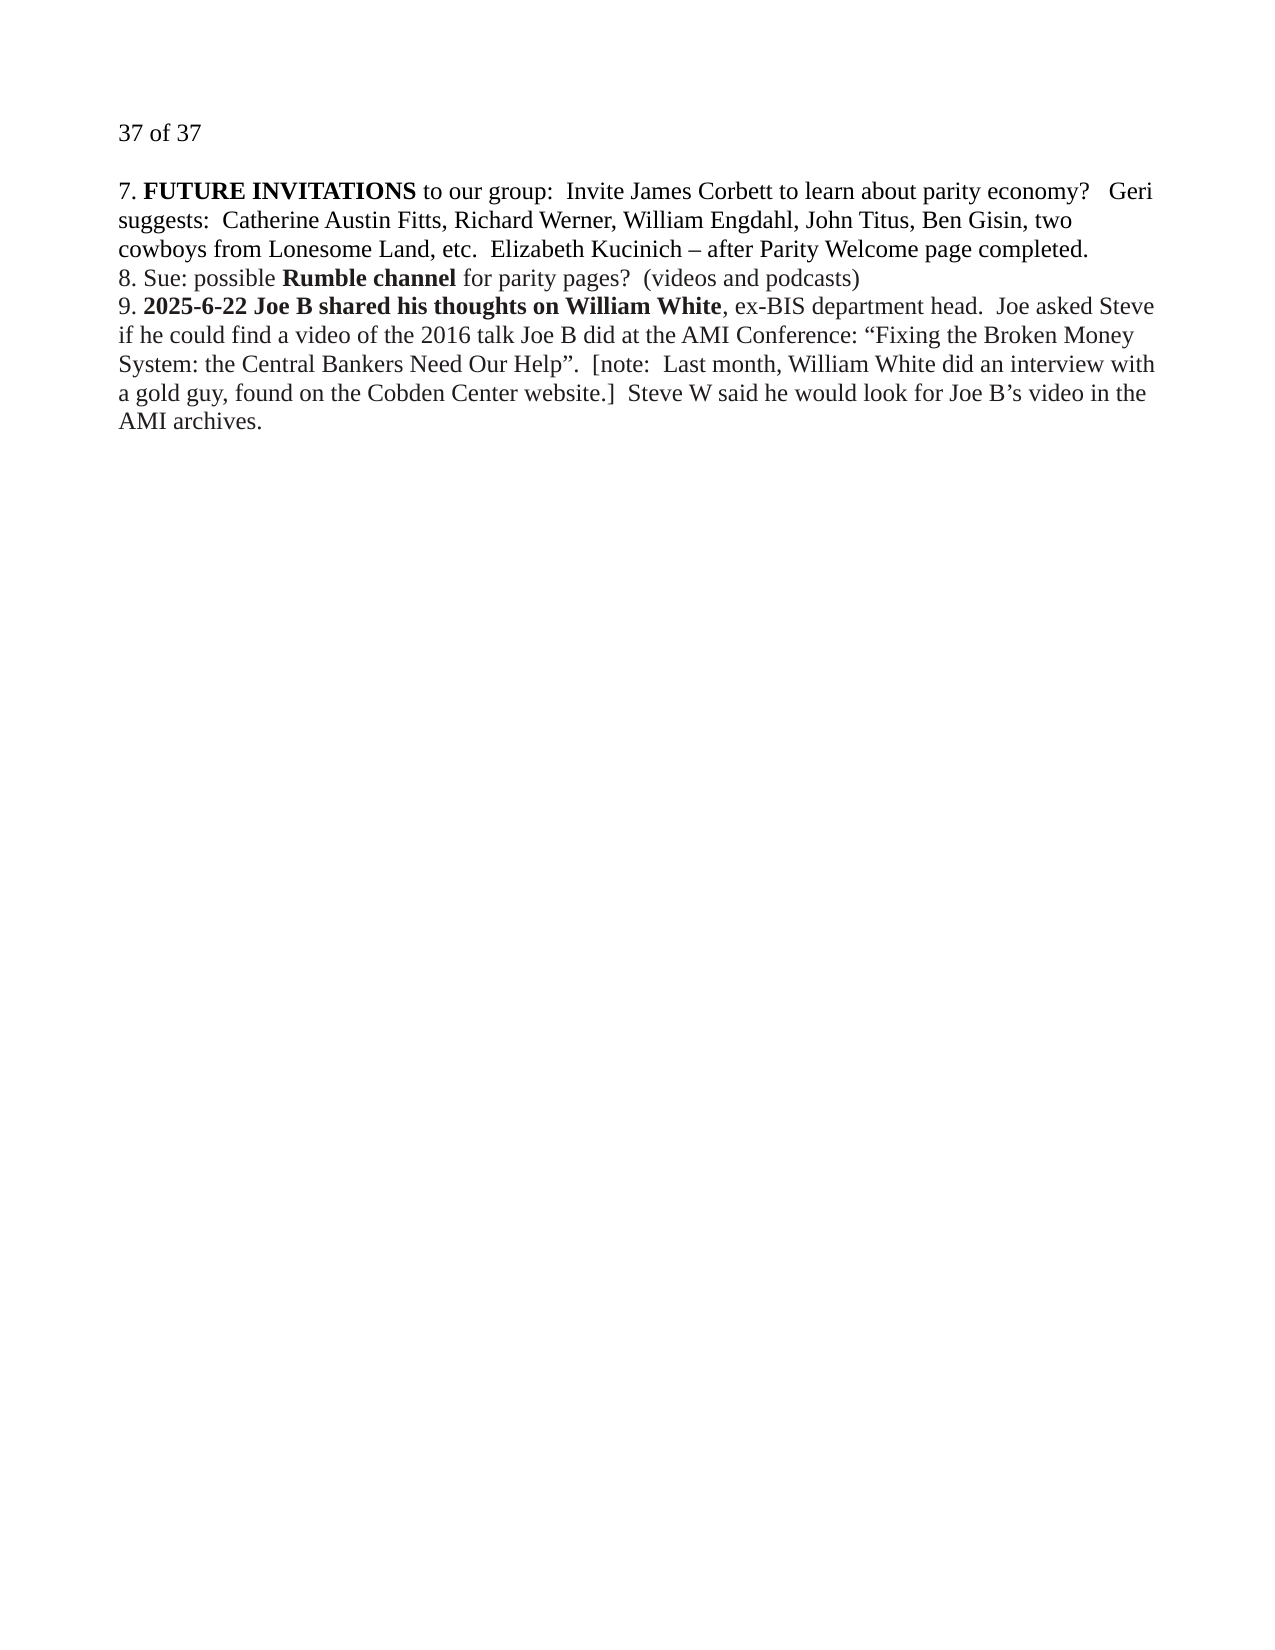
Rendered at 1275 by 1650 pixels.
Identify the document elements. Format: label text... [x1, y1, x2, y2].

text 8. Sue: possible Rumble channel for parity pages? (videos and podcasts) [118, 263, 1157, 291]
text 7. FUTURE INVITATIONS to our group: Invite James Corbett to learn about parity economy? Geri suggests: Catherine Austin Fitts, Richard Werner, William Engdahl, John Titus, Ben Gisin, two cowboys from Lonesome Land, etc. Elizabeth Kucinich – after Parity Welcome page completed. [118, 176, 1157, 263]
text 9. 2025-6-22 Joe B shared his thoughts on William White, ex-BIS department head. Joe asked Steve if he could find a video of the 2016 talk Joe B did at the AMI Conference: “Fixing the Broken Money System: the Central Bankers Need Our Help”. [note: Last month, William White did an interview with a gold guy, found on the Cobden Center website.] Steve W said he would look for Joe B’s video in the AMI archives. [118, 291, 1157, 435]
